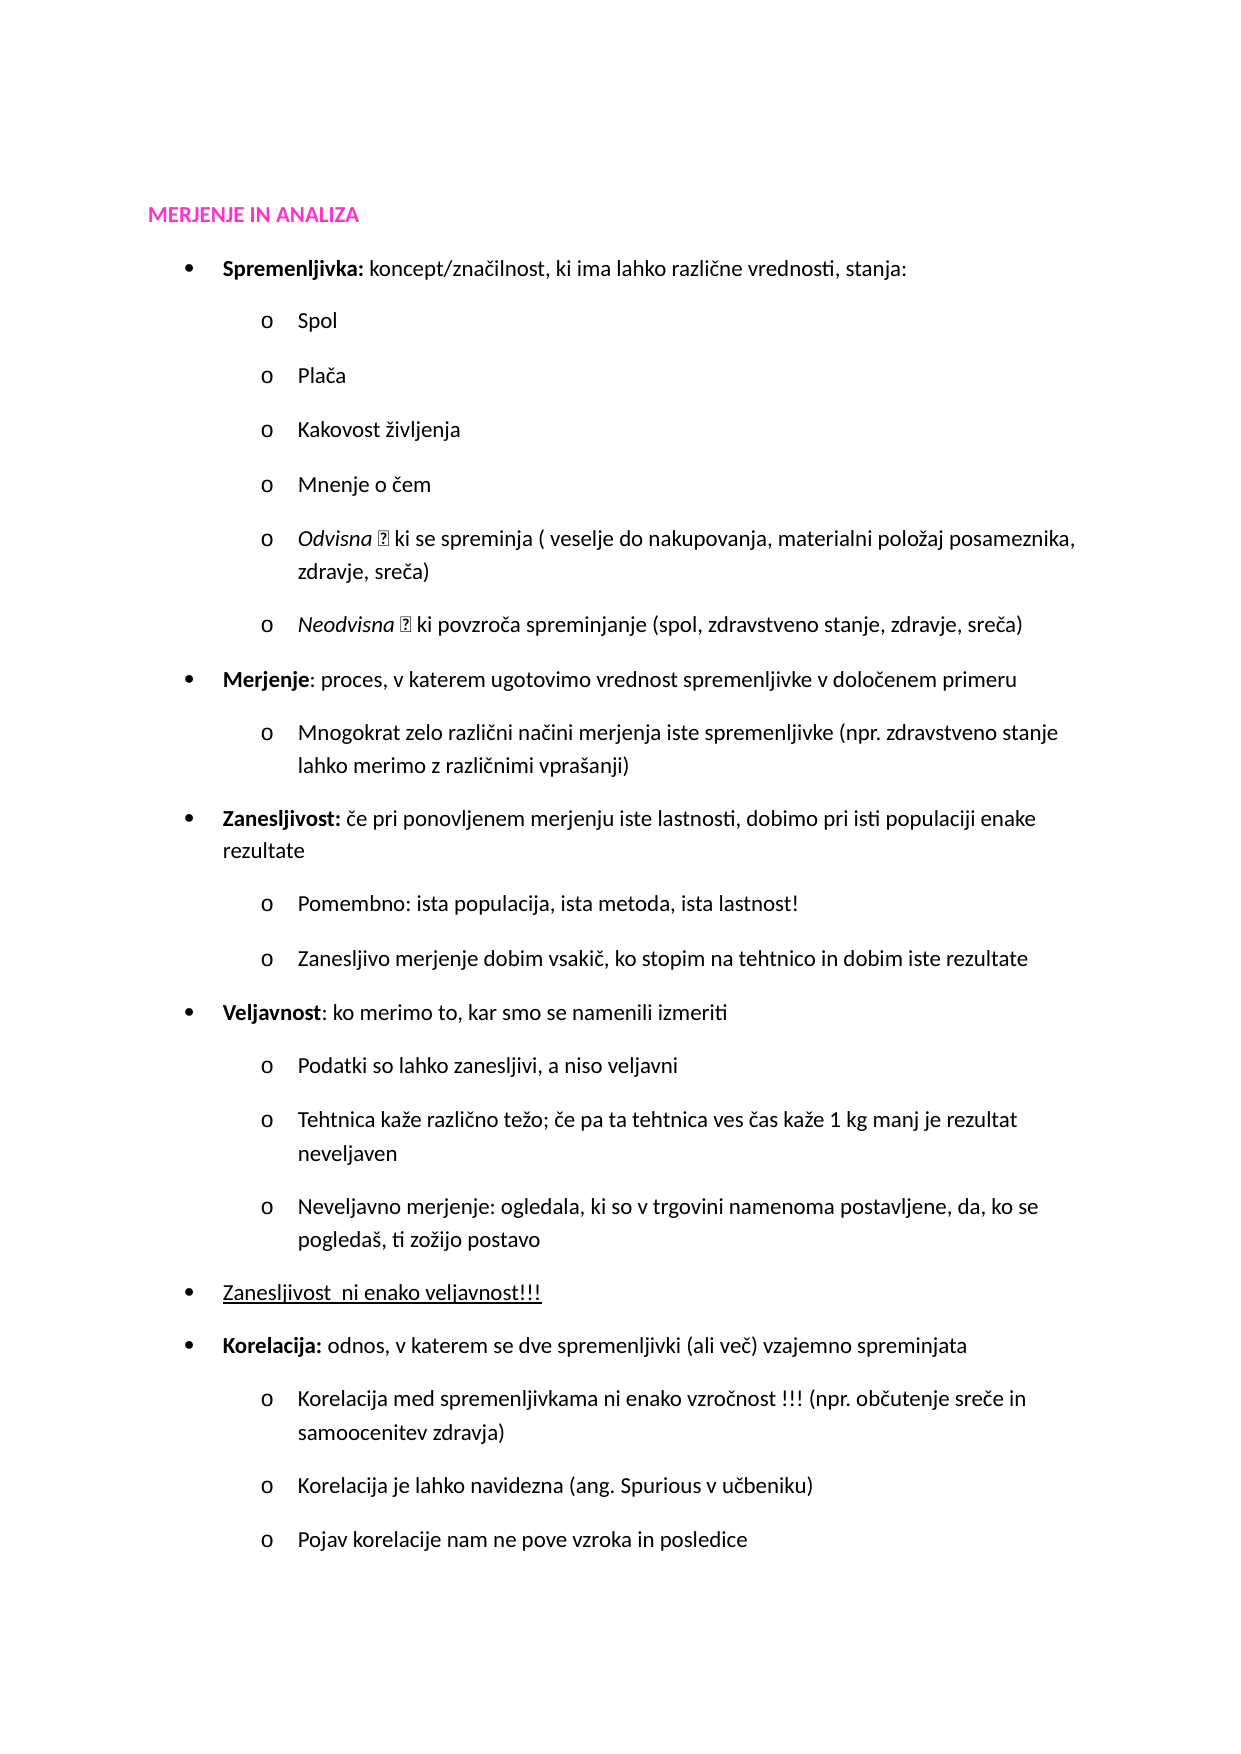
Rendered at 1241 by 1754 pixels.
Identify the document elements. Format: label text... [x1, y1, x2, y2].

list Merjenje: proces, v katerem ugotovimo vrednost spremenljivke v določenem primeru [185, 665, 1093, 693]
list Spremenljivka: koncept/značilnost, ki ima lahko različne vrednosti, stanja: [185, 254, 1093, 282]
list Neodvisna  ki povzroča spreminjanje (spol, zdravstveno stanje, zdravje, sreča) [260, 611, 1093, 640]
list Spol [260, 307, 1093, 336]
list Pojav korelacije nam ne pove vzroka in posledice [260, 1525, 1093, 1554]
list Zanesljivo merjenje dobim vsakič, ko stopim na tehtnico in dobim iste rezultate [260, 944, 1093, 973]
list Podatki so lahko zanesljivi, a niso veljavni [260, 1051, 1093, 1080]
list Neveljavno merjenje: ogledala, ki so v trgovini namenoma postavljene, da, ko se pogledaš, ti zožijo postavo [260, 1192, 1093, 1253]
list Odvisna  ki se spreminja ( veselje do nakupovanja, materialni položaj posameznika, zdravje, sreča) [260, 524, 1093, 586]
list Korelacija med spremenljivkama ni enako vzročnost !!! (npr. občutenje sreče in samoocenitev zdravja) [260, 1384, 1093, 1446]
text MERJENJE IN ANALIZA [148, 201, 1093, 229]
list Kakovost življenja [260, 415, 1093, 444]
list Veljavnost: ko merimo to, kar smo se namenili izmeriti [185, 998, 1093, 1026]
list Korelacija: odnos, v katerem se dve spremenljivki (ali več) vzajemno spreminjata [185, 1331, 1093, 1359]
list Zanesljivost: če pri ponovljenem merjenju iste lastnosti, dobimo pri isti populaciji enake rezultate [185, 804, 1093, 864]
list Korelacija je lahko navidezna (ang. Spurious v učbeniku) [260, 1471, 1093, 1500]
list Plača [260, 361, 1093, 390]
list Mnogokrat zelo različni načini merjenja iste spremenljivke (npr. zdravstveno stanje lahko merimo z različnimi vprašanji) [260, 718, 1093, 779]
list Tehtnica kaže različno težo; če pa ta tehtnica ves čas kaže 1 kg manj je rezultat neveljaven [260, 1106, 1093, 1167]
list Mnenje o čem [260, 470, 1093, 499]
list Zanesljivost ni enako veljavnost!!! [185, 1278, 1093, 1306]
list Pomembno: ista populacija, ista metoda, ista lastnost! [260, 889, 1093, 919]
